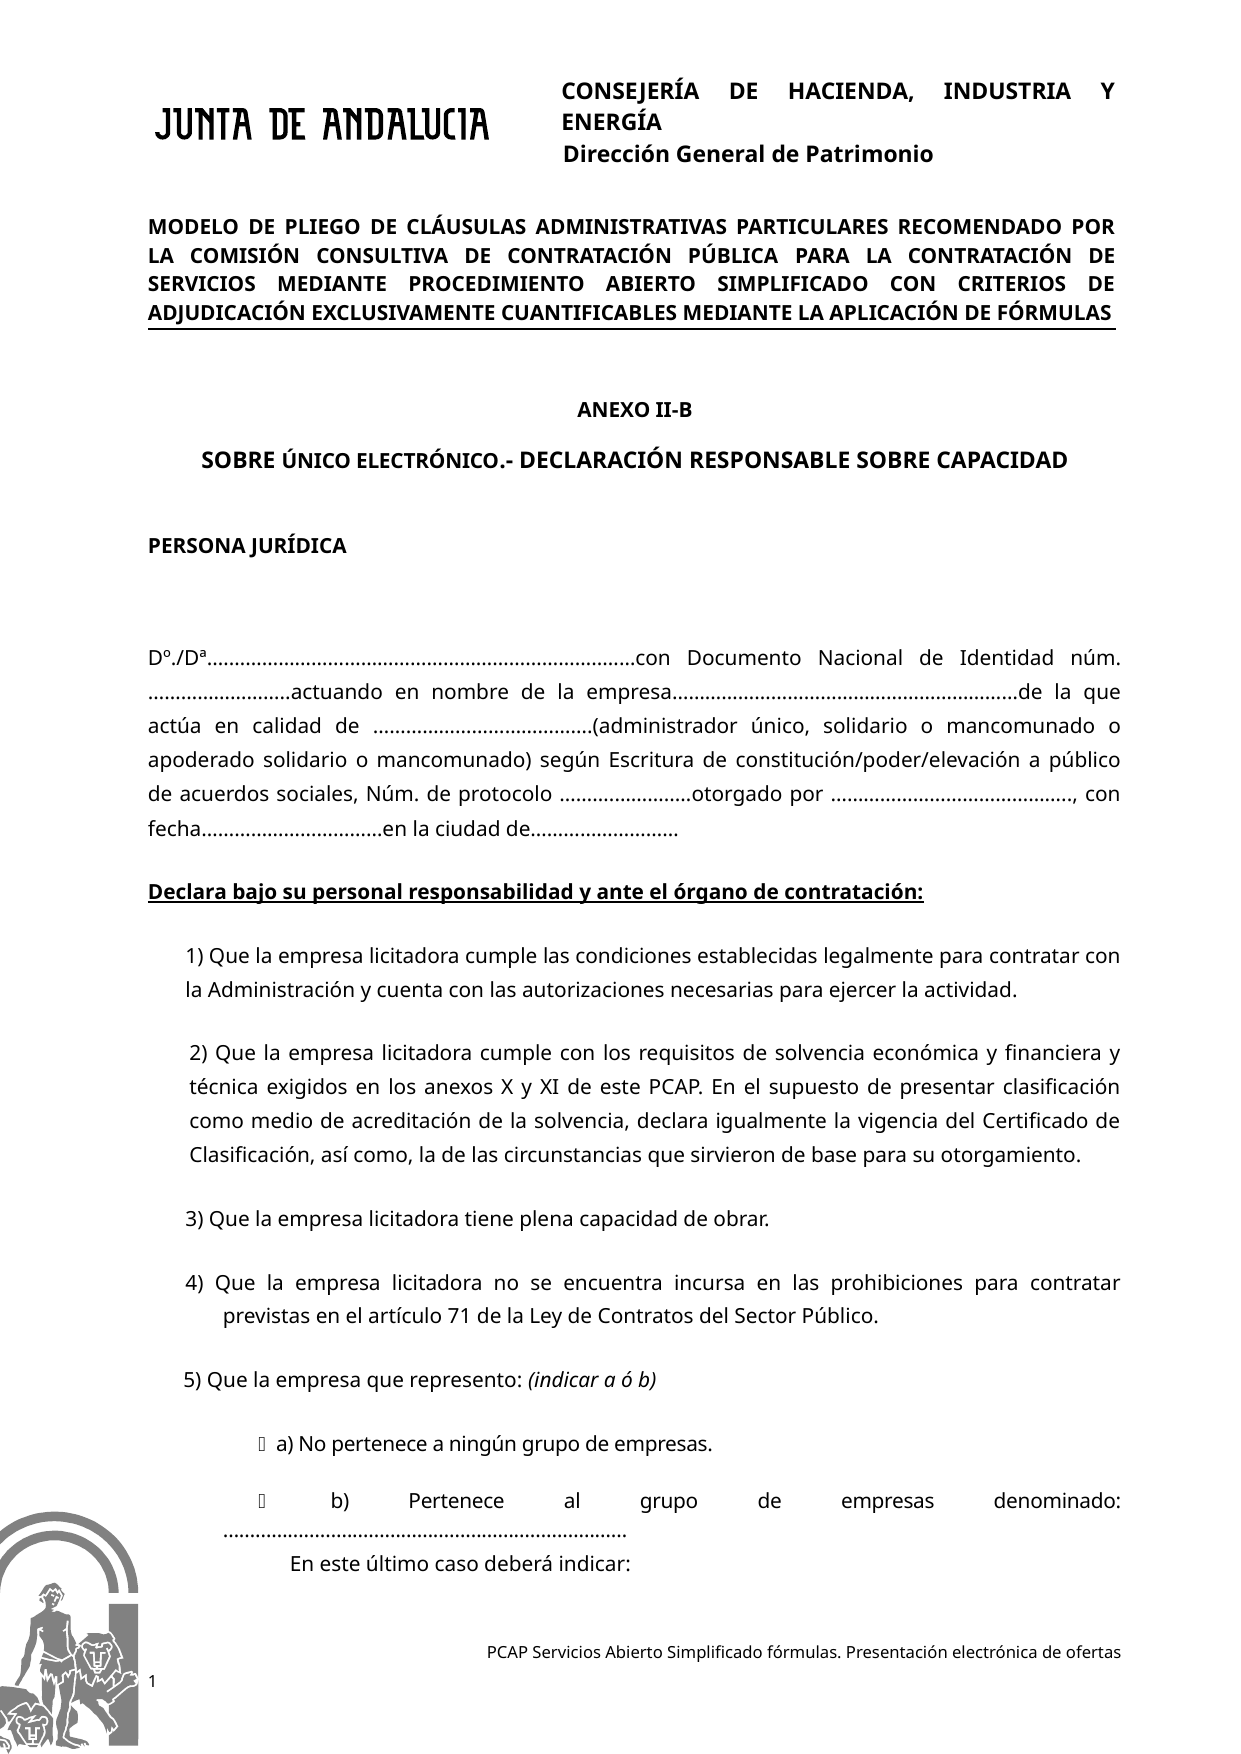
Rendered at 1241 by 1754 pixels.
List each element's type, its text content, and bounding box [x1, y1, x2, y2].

text ANEXO II-B [148, 395, 1122, 423]
text SOBRE ÚNICO ELECTRÓNICO.- DECLARACIÓN RESPONSABLE SOBRE CAPACIDAD [148, 444, 1122, 475]
list 2) Que la empresa licitadora cumple con los requisitos de solvencia económica y financiera y técnica exigidos en los anexos X y XI de este PCAP. En el supuesto de presentar clasificación como medio de acreditación de la solvencia, declara igualmente la vigencia del Certificado de Clasificación, así como, la de las circunstancias que sirvieron de base para su otorgamiento. [154, 1038, 1122, 1169]
text 5) Que la empresa que represento: (indicar a ó b) [148, 1365, 1122, 1394]
text MODELO DE PLIEGO DE CLÁUSULAS ADMINISTRATIVAS PARTICULARES RECOMENDADO POR LA COMISIÓN CONSULTIVA DE CONTRATACIÓN PÚBLICA PARA LA CONTRATACIÓN DE SERVICIOS MEDIANTE PROCEDIMIENTO ABIERTO SIMPLIFICADO CON CRITERIOS DE ADJUDICACIÓN EXCLUSIVAMENTE CUANTIFICABLES MEDIANTE LA APLICACIÓN DE FÓRMULAS [148, 212, 1116, 328]
text 4) Que la empresa licitadora no se encuentra incursa en las prohibiciones para contratar previstas en el artículo 71 de la Ley de Contratos del Sector Público. [185, 1268, 1122, 1330]
text PERSONA JURÍDICA [148, 531, 1122, 559]
text Declara bajo su personal responsabilidad y ante el órgano de contratación: [148, 877, 1122, 906]
text  a) No pertenece a ningún grupo de empresas. [223, 1429, 1122, 1457]
text  b) Pertenece al grupo de empresas denominado: ………………………………………………………………… [223, 1487, 1122, 1543]
text 3) Que la empresa licitadora tiene plena capacidad de obrar. [185, 1204, 1122, 1232]
text En este último caso deberá indicar: [289, 1549, 1122, 1578]
list 1) Que la empresa licitadora cumple las condiciones establecidas legalmente para contratar con la Administración y cuenta con las autorizaciones necesarias para ejercer la actividad. [185, 941, 1122, 1003]
text Dº./Dª.……………………………………………………………..……con Documento Nacional de Identidad núm.……………………..actuando en nombre de la empresa………………………………………………………de la que actúa en calidad de ………………………………….(administrador único, solidario o mancomunado o apoderado solidario o mancomunado) según Escritura de constitución/poder/elevación a público de acuerdos sociales, Núm. de protocolo ……….………..…otorgado por …………………………………….., con fecha……………………………en la ciudad de……………………… [148, 643, 1122, 842]
